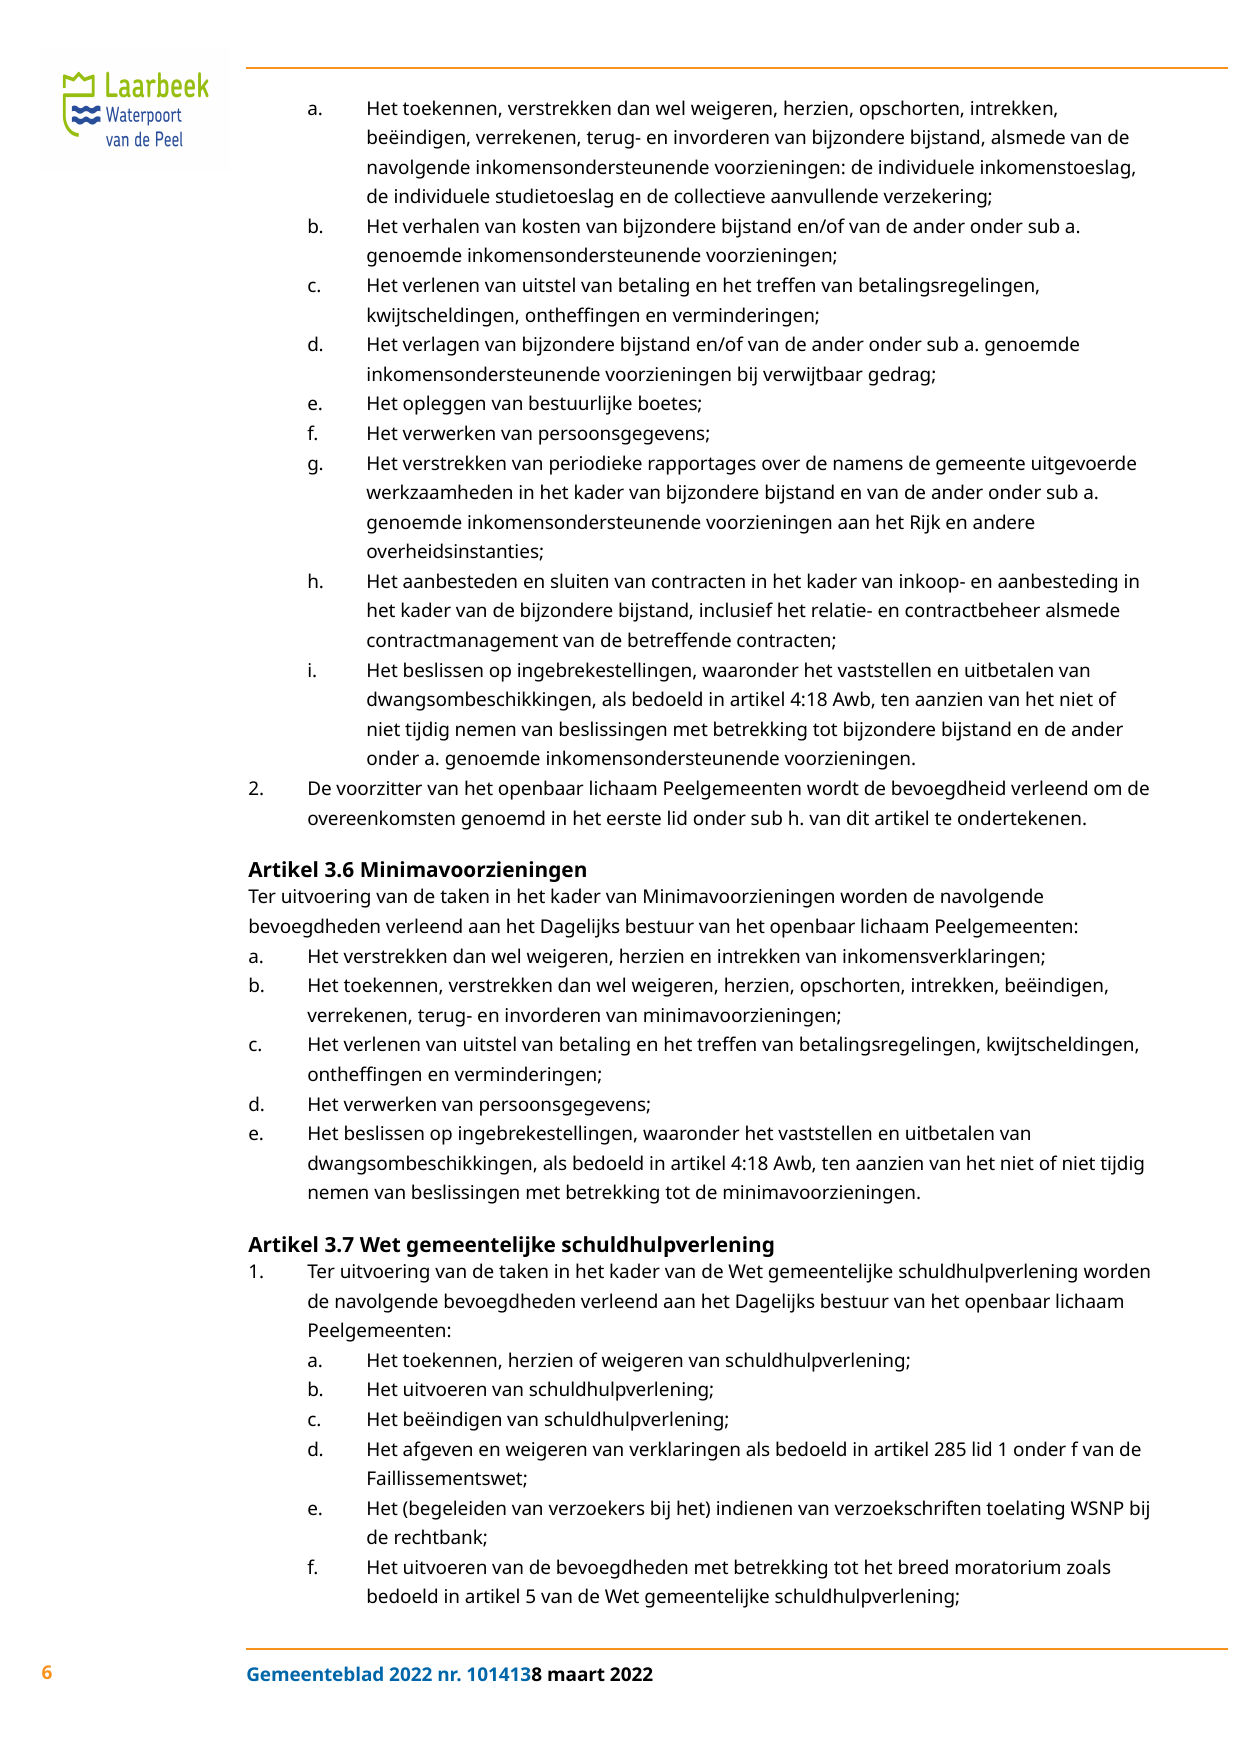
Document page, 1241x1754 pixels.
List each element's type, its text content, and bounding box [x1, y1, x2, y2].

list Het (begeleiden van verzoekers bij het) indienen van verzoekschriften toelating WSNP bij de rechtbank; [307, 1495, 1152, 1550]
list Het beëindigen van schuldhulpverlening; [307, 1406, 1152, 1432]
picture [41, 47, 231, 172]
list Ter uitvoering van de taken in het kader van de Wet gemeentelijke schuldhulpverlening worden de navolgende bevoegdheden verleend aan het Dagelijks bestuur van het openbaar lichaam Peelgemeenten: [248, 1258, 1152, 1343]
list Het uitvoeren van de bevoegdheden met betrekking tot het breed moratorium zoals bedoeld in artikel 5 van de Wet gemeentelijke schuldhulpverlening; [307, 1554, 1152, 1609]
list Het verstrekken van periodieke rapportages over de namens de gemeente uitgevoerde werkzaamheden in het kader van bijzondere bijstand en van de ander onder sub a. genoemde inkomensondersteunende voorzieningen aan het Rijk en andere overheidsinstanties; [307, 450, 1152, 564]
list Het toekennen, verstrekken dan wel weigeren, herzien, opschorten, intrekken, beëindigen, verrekenen, terug- en invorderen van minimavoorzieningen; [248, 972, 1152, 1028]
text Ter uitvoering van de taken in het kader van Minimavoorzieningen worden de navolgende bevoegdheden verleend aan het Dagelijks bestuur van het openbaar lichaam Peelgemeenten: [248, 884, 1152, 939]
list Het aanbesteden en sluiten van contracten in het kader van inkoop- en aanbesteding in het kader van de bijzondere bijstand, inclusief het relatie- en contractbeheer alsmede contractmanagement van de betreffende contracten; [307, 568, 1152, 653]
list Het beslissen op ingebrekestellingen, waaronder het vaststellen en uitbetalen van dwangsombeschikkingen, als bedoeld in artikel 4:18 Awb, ten aanzien van het niet of niet tijdig nemen van beslissingen met betrekking tot de minimavoorzieningen. [248, 1120, 1152, 1205]
list Het toekennen, herzien of weigeren van schuldhulpverlening; [307, 1347, 1152, 1373]
list Het afgeven en weigeren van verklaringen als bedoeld in artikel 285 lid 1 onder f van de Faillissementswet; [307, 1436, 1152, 1491]
text Artikel 3.6 Minimavoorzieningen [248, 855, 1152, 884]
list Het verhalen van kosten van bijzondere bijstand en/of van de ander onder sub a. genoemde inkomensondersteunende voorzieningen; [307, 213, 1152, 268]
list Het verwerken van persoonsgegevens; [307, 420, 1152, 446]
list Het verlagen van bijzondere bijstand en/of van de ander onder sub a. genoemde inkomensondersteunende voorzieningen bij verwijtbaar gedrag; [307, 331, 1152, 387]
list Het toekennen, verstrekken dan wel weigeren, herzien, opschorten, intrekken, beëindigen, verrekenen, terug- en invorderen van bijzondere bijstand, alsmede van de navolgende inkomensondersteunende voorzieningen: de individuele inkomenstoeslag, de individuele studietoeslag en de collectieve aanvullende verzekering; [307, 95, 1152, 209]
list Het verwerken van persoonsgegevens; [248, 1091, 1152, 1116]
list Het opleggen van bestuurlijke boetes; [307, 391, 1152, 416]
text Artikel 3.7 Wet gemeentelijke schuldhulpverlening [248, 1230, 1152, 1258]
list Het verlenen van uitstel van betaling en het treffen van betalingsregelingen, kwijtscheldingen, ontheffingen en verminderingen; [248, 1032, 1152, 1087]
list Het beslissen op ingebrekestellingen, waaronder het vaststellen en uitbetalen van dwangsombeschikkingen, als bedoeld in artikel 4:18 Awb, ten aanzien van het niet of niet tijdig nemen van beslissingen met betrekking tot bijzondere bijstand en de ander onder a. genoemde inkomensondersteunende voorzieningen. [307, 657, 1152, 771]
list Het verlenen van uitstel van betaling en het treffen van betalingsregelingen, kwijtscheldingen, ontheffingen en verminderingen; [307, 272, 1152, 328]
list Het verstrekken dan wel weigeren, herzien en intrekken van inkomensverklaringen; [248, 943, 1152, 968]
list Het uitvoeren van schuldhulpverlening; [307, 1377, 1152, 1402]
list De voorzitter van het openbaar lichaam Peelgemeenten wordt de bevoegdheid verleend om de overeenkomsten genoemd in het eerste lid onder sub h. van dit artikel te ondertekenen. [248, 775, 1152, 831]
